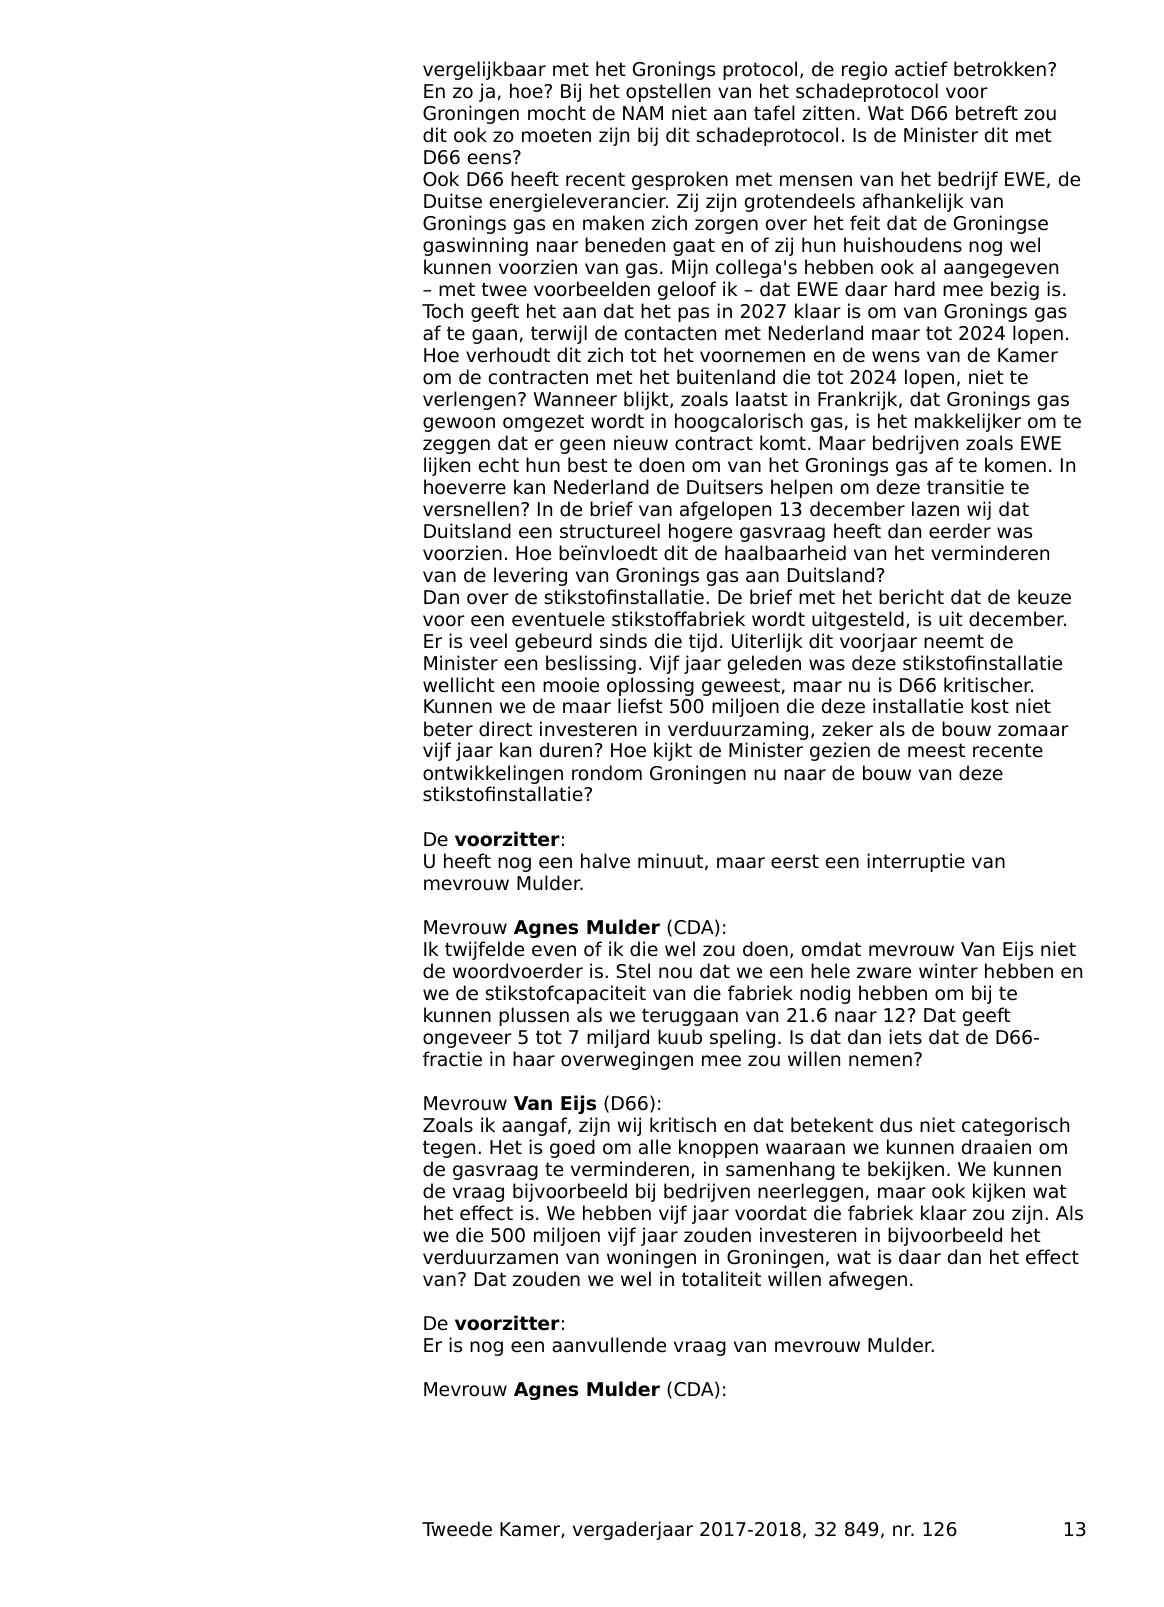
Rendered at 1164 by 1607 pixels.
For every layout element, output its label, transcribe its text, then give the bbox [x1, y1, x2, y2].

text De voorzitter: [422, 1313, 1087, 1335]
text De voorzitter: [422, 828, 1087, 851]
text U heeft nog een halve minuut, maar eerst een interruptie van mevrouw Mulder. [422, 851, 1087, 894]
text Ik twijfelde even of ik die wel zou doen, omdat mevrouw Van Eijs niet de woordvoerder is. Stel nou dat we een hele zware winter hebben en we de stikstofcapaciteit van die fabriek nodig hebben om bij te kunnen plussen als we teruggaan van 21.6 naar 12? Dat geeft ongeveer 5 tot 7 miljard kuub speling. Is dat dan iets dat de D66-fractie in haar overwegingen mee zou willen nemen? [422, 939, 1087, 1071]
text Dan over de stikstofinstallatie. De brief met het bericht dat de keuze voor een eventuele stikstoffabriek wordt uitgesteld, is uit december. Er is veel gebeurd sinds die tijd. Uiterlijk dit voorjaar neemt de Minister een beslissing. Vijf jaar geleden was deze stikstofinstallatie wellicht een mooie oplossing geweest, maar nu is D66 kritischer. Kunnen we de maar liefst 500 miljoen die deze installatie kost niet beter direct investeren in verduurzaming, zeker als de bouw zomaar vijf jaar kan duren? Hoe kijkt de Minister gezien de meest recente ontwikkelingen rondom Groningen nu naar de bouw van deze stikstofinstallatie? [422, 587, 1087, 806]
text Zoals ik aangaf, zijn wij kritisch en dat betekent dus niet categorisch tegen. Het is goed om alle knoppen waaraan we kunnen draaien om de gasvraag te verminderen, in samenhang te bekijken. We kunnen de vraag bijvoorbeeld bij bedrijven neerleggen, maar ook kijken wat het effect is. We hebben vijf jaar voordat die fabriek klaar zou zijn. Als we die 500 miljoen vijf jaar zouden investeren in bijvoorbeeld het verduurzamen van woningen in Groningen, wat is daar dan het effect van? Dat zouden we wel in totaliteit willen afwegen. [422, 1115, 1087, 1291]
text Er is nog een aanvullende vraag van mevrouw Mulder. [422, 1335, 1087, 1357]
text Mevrouw Agnes Mulder (CDA): [422, 1379, 1087, 1401]
text Mevrouw Agnes Mulder (CDA): [422, 917, 1087, 939]
text vergelijkbaar met het Gronings protocol, de regio actief betrokken? En zo ja, hoe? Bij het opstellen van het schadeprotocol voor Groningen mocht de NAM niet aan tafel zitten. Wat D66 betreft zou dit ook zo moeten zijn bij dit schadeprotocol. Is de Minister dit met D66 eens? [422, 59, 1087, 169]
text Mevrouw Van Eijs (D66): [422, 1093, 1087, 1115]
text Ook D66 heeft recent gesproken met mensen van het bedrijf EWE, de Duitse energieleverancier. Zij zijn grotendeels afhankelijk van Gronings gas en maken zich zorgen over het feit dat de Groningse gaswinning naar beneden gaat en of zij hun huishoudens nog wel kunnen voorzien van gas. Mijn collega's hebben ook al aangegeven – met twee voorbeelden geloof ik – dat EWE daar hard mee bezig is. Toch geeft het aan dat het pas in 2027 klaar is om van Gronings gas af te gaan, terwijl de contacten met Nederland maar tot 2024 lopen. Hoe verhoudt dit zich tot het voornemen en de wens van de Kamer om de contracten met het buitenland die tot 2024 lopen, niet te verlengen? Wanneer blijkt, zoals laatst in Frankrijk, dat Gronings gas gewoon omgezet wordt in hoogcalorisch gas, is het makkelijker om te zeggen dat er geen nieuw contract komt. Maar bedrijven zoals EWE lijken echt hun best te doen om van het Gronings gas af te komen. In hoeverre kan Nederland de Duitsers helpen om deze transitie te versnellen? In de brief van afgelopen 13 december lazen wij dat Duitsland een structureel hogere gasvraag heeft dan eerder was voorzien. Hoe beïnvloedt dit de haalbaarheid van het verminderen van de levering van Gronings gas aan Duitsland? [422, 169, 1087, 587]
